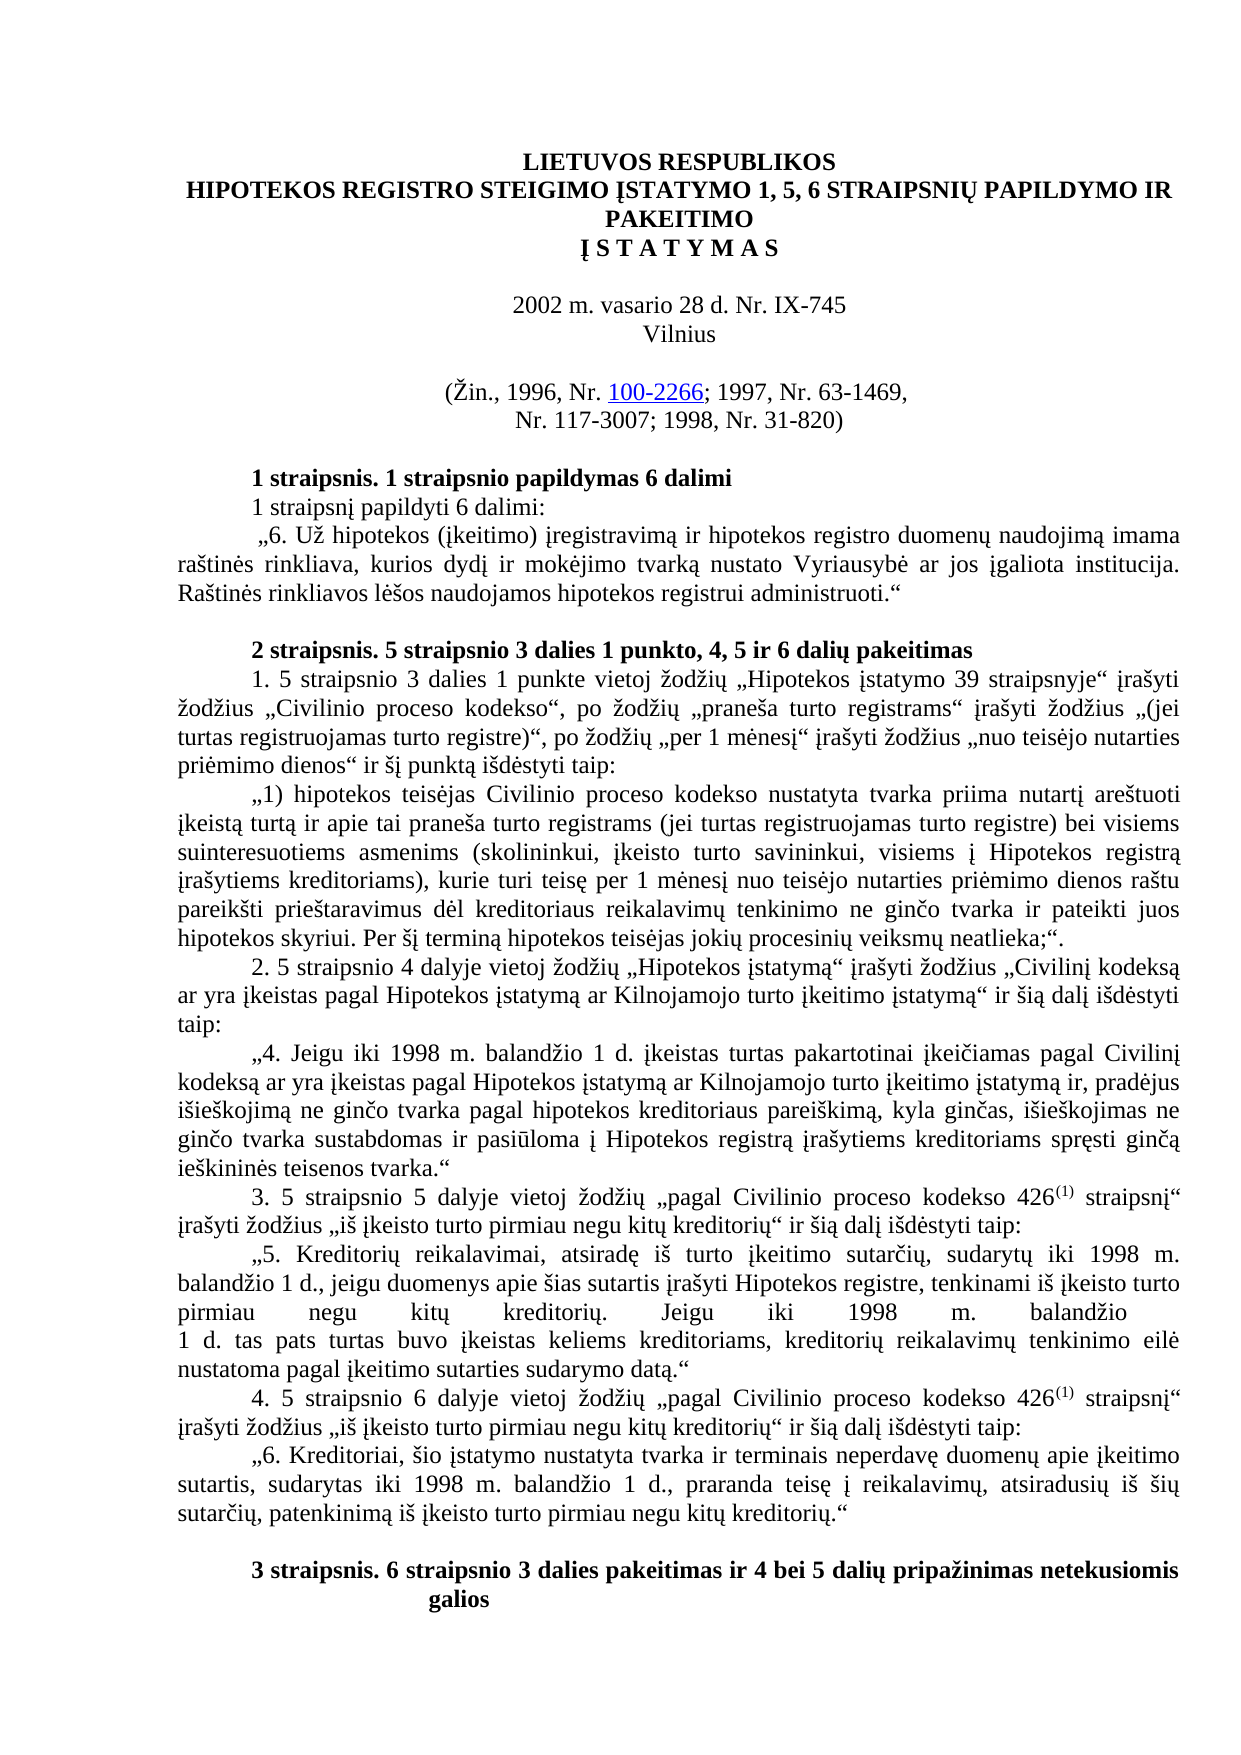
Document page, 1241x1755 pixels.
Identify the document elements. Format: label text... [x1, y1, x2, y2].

text Vilnius [177, 319, 1181, 348]
text 2002 m. vasario 28 d. Nr. IX-745 [177, 291, 1181, 319]
text 2. 5 straipsnio 4 dalyje vietoj žodžių „Hipotekos įstatymą“ įrašyti žodžius „Civilinį kodeksą ar yra įkeistas pagal Hipotekos įstatymą ar Kilnojamojo turto įkeitimo įstatymą“ ir šią dalį išdėstyti taip: [177, 952, 1181, 1038]
text (Žin., 1996, Nr. 100-2266; 1997, Nr. 63-1469, [177, 377, 1181, 406]
text 1. 5 straipsnio 3 dalies 1 punkte vietoj žodžių „Hipotekos įstatymo 39 straipsnyje“ įrašyti žodžius „Civilinio proceso kodekso“, po žodžių „praneša turto registrams“ įrašyti žodžius „(jei turtas registruojamas turto registre)“, po žodžių „per 1 mėnesį“ įrašyti žodžius „nuo teisėjo nutarties priėmimo dienos“ ir šį punktą išdėstyti taip: [177, 664, 1181, 779]
text „6. Kreditoriai, šio įstatymo nustatyta tvarka ir terminais neperdavę duomenų apie įkeitimo sutartis, sudarytas iki 1998 m. balandžio 1 d., praranda teisę į reikalavimų, atsiradusių iš šių sutarčių, patenkinimą iš įkeisto turto pirmiau negu kitų kreditorių.“ [177, 1441, 1181, 1527]
text 3. 5 straipsnio 5 dalyje vietoj žodžių „pagal Civilinio proceso kodekso 426(1) straipsnį“ įrašyti žodžius „iš įkeisto turto pirmiau negu kitų kreditorių“ ir šią dalį išdėstyti taip: [177, 1182, 1181, 1239]
text „1) hipotekos teisėjas Civilinio proceso kodekso nustatyta tvarka priima nutartį areštuoti įkeistą turtą ir apie tai praneša turto registrams (jei turtas registruojamas turto registre) bei visiems suinteresuotiems asmenims (skolininkui, įkeisto turto savininkui, visiems į Hipotekos registrą įrašytiems kreditoriams), kurie turi teisę per 1 mėnesį nuo teisėjo nutarties priėmimo dienos raštu pareikšti prieštaravimus dėl kreditoriaus reikalavimų tenkinimo ne ginčo tvarka ir pateikti juos hipotekos skyriui. Per šį terminą hipotekos teisėjas jokių procesinių veiksmų neatlieka;“. [177, 779, 1181, 952]
text „4. Jeigu iki 1998 m. balandžio 1 d. įkeistas turtas pakartotinai įkeičiamas pagal Civilinį kodeksą ar yra įkeistas pagal Hipotekos įstatymą ar Kilnojamojo turto įkeitimo įstatymą ir, pradėjus išieškojimą ne ginčo tvarka pagal hipotekos kreditoriaus pareiškimą, kyla ginčas, išieškojimas ne ginčo tvarka sustabdomas ir pasiūloma į Hipotekos registrą įrašytiems kreditoriams spręsti ginčą ieškininės teisenos tvarka.“ [177, 1038, 1181, 1182]
text „5. Kreditorių reikalavimai, atsiradę iš turto įkeitimo sutarčių, sudarytų iki 1998 m. balandžio 1 d., jeigu duomenys apie šias sutartis įrašyti Hipotekos registre, tenkinami iš įkeisto turto pirmiau negu kitų kreditorių. Jeigu iki 1998 m. balandžio 1 d. tas pats turtas buvo įkeistas keliems kreditoriams, kreditorių reikalavimų tenkinimo eilė nustatoma pagal įkeitimo sutarties sudarymo datą.“ [177, 1239, 1181, 1383]
text Į S T A T Y M A S [177, 233, 1181, 262]
text „6. Už hipotekos (įkeitimo) įregistravimą ir hipotekos registro duomenų naudojimą imama raštinės rinkliava, kurios dydį ir mokėjimo tvarką nustato Vyriausybė ar jos įgaliota institucija. Raštinės rinkliavos lėšos naudojamos hipotekos registrui administruoti.“ [177, 521, 1181, 607]
text 2 straipsnis. 5 straipsnio 3 dalies 1 punkto, 4, 5 ir 6 dalių pakeitimas [177, 636, 1181, 664]
text LIETUVOS RESPUBLIKOS [177, 147, 1181, 176]
text 3 straipsnis. 6 straipsnio 3 dalies pakeitimas ir 4 bei 5 dalių pripažinimas netekusiomis galios [251, 1556, 1181, 1613]
text Nr. 117-3007; 1998, Nr. 31-820) [177, 406, 1181, 434]
text HIPOTEKOS REGISTRO STEIGIMO ĮSTATYMO 1, 5, 6 STRAIPSNIŲ PAPILDYMO IR PAKEITIMO [177, 176, 1181, 233]
text 1 straipsnį papildyti 6 dalimi: [177, 492, 1181, 521]
text 1 straipsnis. 1 straipsnio papildymas 6 dalimi [177, 463, 1181, 492]
text 4. 5 straipsnio 6 dalyje vietoj žodžių „pagal Civilinio proceso kodekso 426(1) straipsnį“ įrašyti žodžius „iš įkeisto turto pirmiau negu kitų kreditorių“ ir šią dalį išdėstyti taip: [177, 1383, 1181, 1441]
